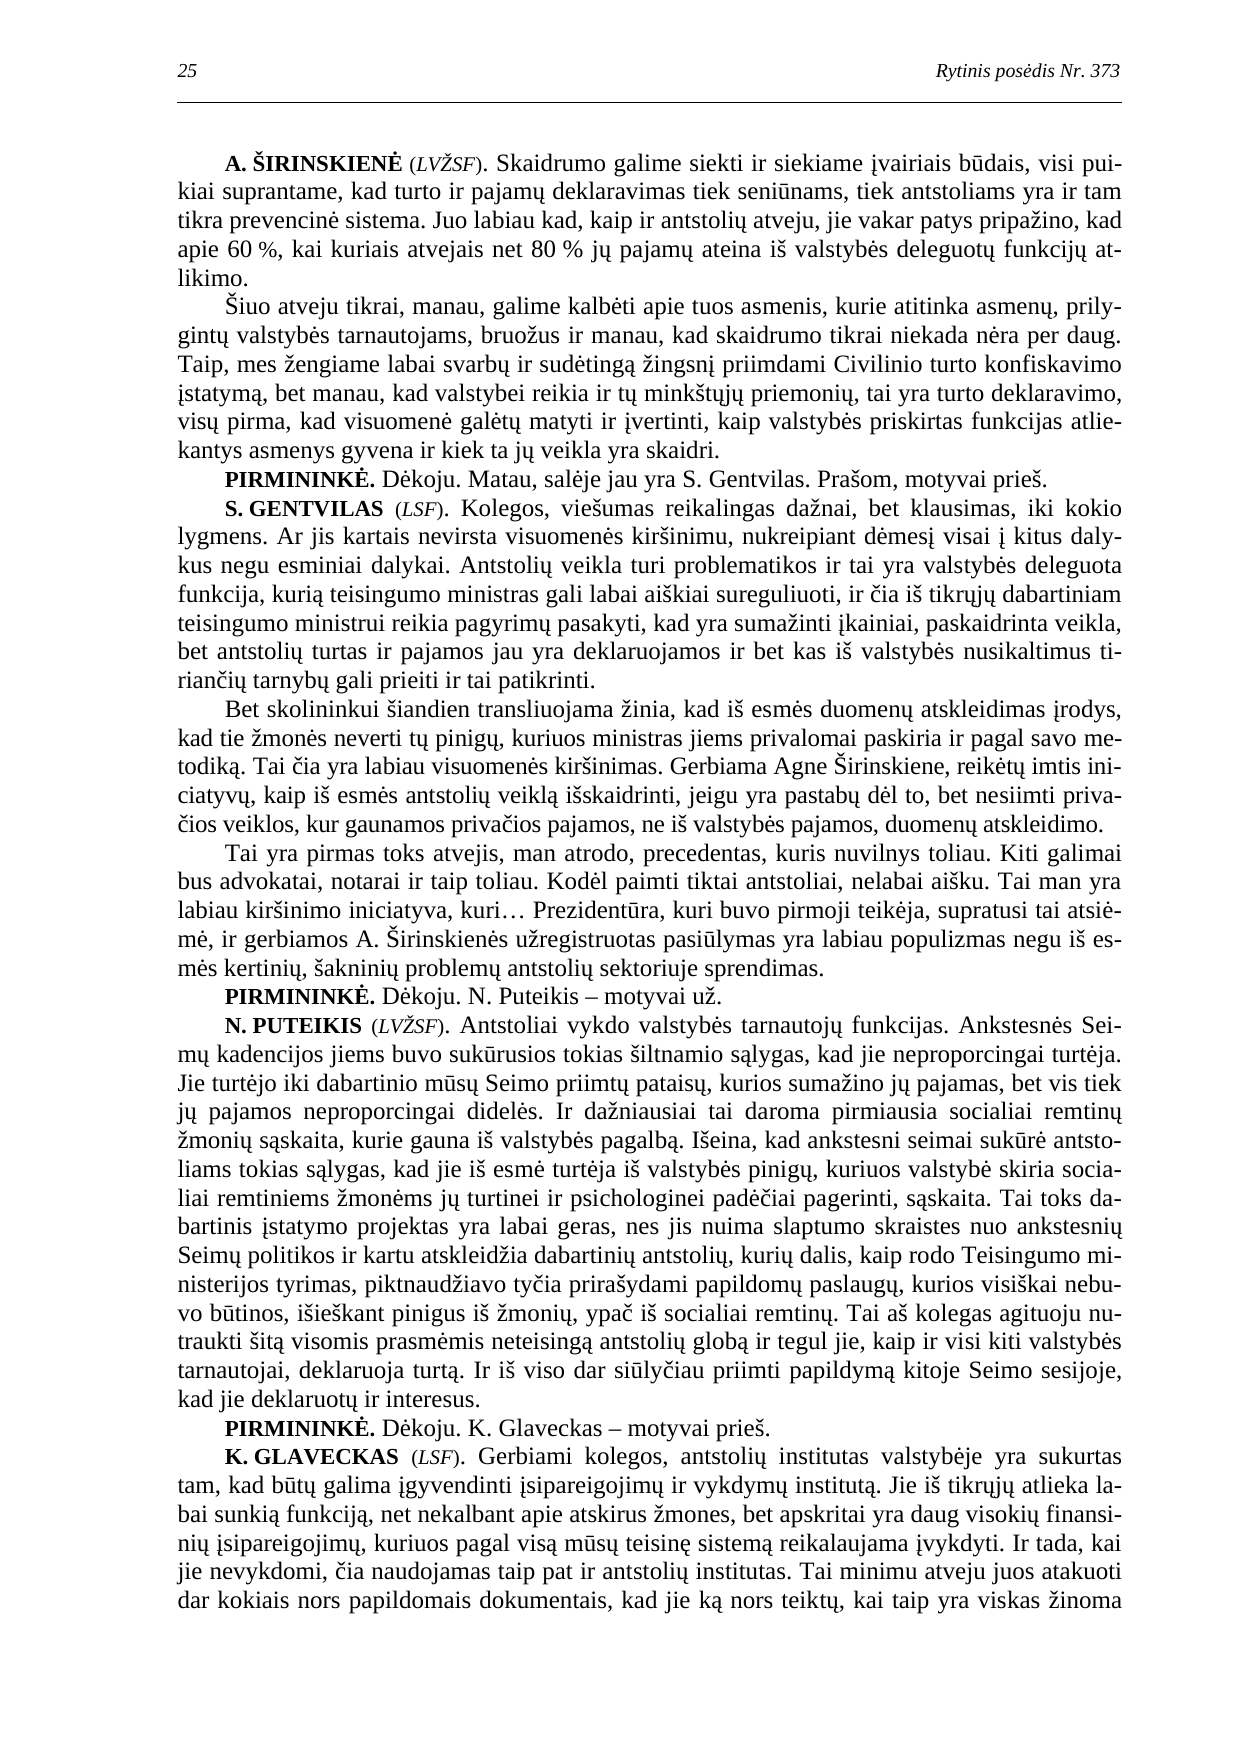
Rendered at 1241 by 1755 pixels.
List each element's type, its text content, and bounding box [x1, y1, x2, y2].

text PIRMININKĖ. Dė­ko­ju. Ma­tau, sa­lė­je jau yra S. Gent­vi­las. Pra­šom, mo­ty­vai prieš. [177, 464, 1122, 493]
text S. GENTVILAS (LSF). Ko­le­gos, vie­šu­mas rei­ka­lin­gas daž­nai, bet klau­si­mas, iki ko­kio lyg­mens. Ar jis kar­tais ne­virs­ta vi­suo­me­nės kir­ši­ni­mu, nu­krei­piant dė­me­sį vi­sai į ki­tus da­ly­kus ne­gu es­mi­niai da­ly­kai. Ant­sto­lių veik­la tu­ri pro­ble­ma­ti­kos ir tai yra vals­ty­bės de­le­guo­ta funk­ci­ja, ku­rią tei­sin­gu­mo mi­nist­ras ga­li la­bai aiš­kiai su­re­gu­liuo­ti, ir čia iš tik­rų­jų da­bar­ti­niam tei­sin­gu­mo mi­nist­rui rei­kia pa­gy­ri­mų pa­sa­ky­ti, kad yra su­ma­žin­ti įkai­niai, pa­skaid­rin­ta veik­la, bet ant­sto­lių tur­tas ir pa­ja­mos jau yra de­kla­ruo­ja­mos ir bet kas iš vals­ty­bės nu­si­kal­ti­mus ti­rian­čių tar­ny­bų ga­li pri­ei­ti ir tai pa­tik­rin­ti. [177, 493, 1122, 694]
text Šiuo at­ve­ju tik­rai, ma­nau, ga­li­me kal­bė­ti apie tuos as­me­nis, ku­rie ati­tin­ka as­me­nų, pri­ly­gin­tų vals­ty­bės tar­nau­to­jams, bruo­žus ir ma­nau, kad skaid­ru­mo tik­rai nie­ka­da nė­ra per daug. Taip, mes žen­gia­me la­bai svar­bų ir su­dė­tin­gą žings­nį pri­im­da­mi Ci­vi­li­nio tur­to kon­fis­ka­vi­mo įsta­ty­mą, bet ma­nau, kad vals­ty­bei rei­kia ir tų minkš­tų­jų prie­mo­nių, tai yra tur­to de­kla­ra­vi­mo, vi­sų pir­ma, kad vi­suo­me­nė ga­lė­tų ma­ty­ti ir įver­tin­ti, kaip vals­ty­bės pri­skir­tas funk­ci­jas at­lie­kan­tys as­me­nys gy­ve­na ir kiek ta jų veik­la yra skaid­ri. [177, 291, 1122, 464]
text K. GLAVECKAS (LSF). Ger­bia­mi ko­le­gos, ant­sto­lių ins­ti­tu­tas vals­ty­bė­je yra su­kur­tas tam, kad bū­tų ga­li­ma įgy­ven­din­ti įsi­pa­rei­go­ji­mų ir vyk­dy­mų ins­ti­tu­tą. Jie iš tik­rų­jų at­lie­ka la­bai sun­kią funk­ci­ją, net ne­kal­bant apie at­ski­rus žmo­nes, bet ap­skri­tai yra daug vi­so­kių fi­nan­si­nių įsi­pa­rei­go­ji­mų, ku­riuos pa­gal vi­są mū­sų tei­si­nę sis­te­mą rei­ka­lau­ja­ma įvyk­dy­ti. Ir ta­da, kai jie ne­vyk­do­mi, čia nau­do­ja­mas taip pat ir ant­sto­lių ins­ti­tu­tas. Tai mi­ni­mu at­ve­ju juos ata­kuo­ti dar ko­kiais nors pa­pil­do­mais do­ku­men­tais, kad jie ką nors teik­tų, kai taip yra vis­kas ži­no­ma [177, 1441, 1122, 1614]
text N. PUTEIKIS (LVŽSF). Ant­sto­liai vyk­do vals­ty­bės tar­nau­to­jų funk­ci­jas. Anks­tes­nės Sei­mų ka­den­ci­jos jiems bu­vo su­kū­ru­sios to­kias šilt­na­mio są­ly­gas, kad jie ne­pro­por­cin­gai tur­tė­ja. Jie tur­tė­jo iki da­bar­ti­nio mū­sų Sei­mo pri­im­tų pa­tai­sų, ku­rios su­ma­ži­no jų pa­ja­mas, bet vis tiek jų pa­ja­mos ne­pro­por­cin­gai di­de­lės. Ir daž­niau­siai tai da­ro­ma pir­miau­sia so­cia­liai rem­ti­nų žmo­nių są­skai­ta, ku­rie gau­na iš vals­ty­bės pa­gal­bą. Iš­ei­na, kad anks­tes­ni sei­mai su­kū­rė ant­sto­liams to­kias są­ly­gas, kad jie iš es­mė tur­tė­ja iš vals­ty­bės pi­ni­gų, ku­riuos vals­ty­bė ski­ria so­cia­liai rem­ti­niems žmo­nėms jų tur­ti­nei ir psi­cho­lo­gi­nei pa­dė­čiai pa­ge­rin­ti, są­skai­ta. Tai toks da­bar­ti­nis įsta­ty­mo pro­jek­tas yra la­bai ge­ras, nes jis nui­ma slap­tu­mo skrais­tes nuo anks­tes­nių Sei­mų po­li­ti­kos ir kar­tu at­sklei­džia da­bar­ti­nių ant­sto­lių, ku­rių da­lis, kaip ro­do Tei­sin­gu­mo mi­nis­te­ri­jos ty­ri­mas, pik­tnau­džia­vo ty­čia pri­ra­šy­da­mi pa­pil­do­mų pa­slau­gų, ku­rios vi­siš­kai ne­bu­vo bū­ti­nos, iš­ieš­kant pi­ni­gus iš žmo­nių, ypač iš so­cia­liai rem­ti­nų. Tai aš ko­le­gas agi­tuo­ju nu­trauk­ti ši­tą vi­so­mis pras­mė­mis ne­tei­sin­gą ant­sto­lių glo­bą ir te­gul jie, kaip ir vi­si ki­ti vals­ty­bės tar­nau­to­jai, de­kla­ruo­ja tur­tą. Ir iš vi­so dar siū­ly­čiau pri­im­ti pa­pil­dy­mą ki­to­je Sei­mo se­si­jo­je, kad jie de­kla­ruo­tų ir in­te­re­sus. [177, 1010, 1122, 1413]
text PIRMININKĖ. Dė­ko­ju. K. Gla­vec­kas – mo­ty­vai prieš. [177, 1413, 1122, 1441]
text A. ŠIRINSKIENĖ (LVŽSF). Skaid­ru­mo ga­li­me siek­ti ir sie­kia­me įvai­riais bū­dais, vi­si pui­kiai su­pran­ta­me, kad tur­to ir pa­ja­mų de­kla­ra­vi­mas tiek se­niū­nams, tiek ant­sto­liams yra ir tam tik­ra pre­ven­ci­nė sis­te­ma. Juo la­biau kad, kaip ir ant­sto­lių at­ve­ju, jie va­kar pa­tys pri­pa­ži­no, kad apie 60 %, kai ku­riais at­ve­jais net 80 % jų pa­ja­mų at­ei­na iš vals­ty­bės de­le­guo­tų funk­ci­jų at­liki­mo. [177, 148, 1122, 291]
text Bet sko­li­nin­kui šian­dien tran­sliuo­ja­ma ži­nia, kad iš es­mės duo­me­nų at­sklei­di­mas įro­dys, kad tie žmo­nės ne­ver­ti tų pi­ni­gų, ku­riuos mi­nist­ras jiems pri­va­lo­mai pa­ski­ria ir pa­gal sa­vo me­to­di­ką. Tai čia yra la­biau vi­suo­me­nės kir­ši­ni­mas. Ger­bia­ma Ag­ne Ši­rins­kie­ne, rei­kė­tų im­tis ini­cia­ty­vų, kaip iš es­mės ant­sto­lių veik­lą iš­skaid­rin­ti, jei­gu yra pa­sta­bų dėl to, bet ne­si­im­ti pri­va­čios veik­los, kur gau­na­mos pri­va­čios pa­ja­mos, ne iš vals­ty­bės pa­ja­mos, duo­me­nų at­sklei­di­mo. [177, 694, 1122, 838]
text PIRMININKĖ. Dė­ko­ju. N. Pu­tei­kis – mo­ty­vai už. [177, 981, 1122, 1010]
text Tai yra pir­mas toks at­ve­jis, man at­ro­do, pre­ce­den­tas, ku­ris nu­vil­nys to­liau. Ki­ti ga­li­mai bus ad­vo­ka­tai, no­ta­rai ir taip to­liau. Ko­dėl pa­im­ti tik­tai ant­sto­liai, ne­la­bai aiš­ku. Tai man yra la­biau kir­ši­ni­mo ini­cia­ty­va, ku­ri… Pre­zi­den­tū­ra, ku­ri bu­vo pir­mo­ji tei­kė­ja, su­pra­tu­si tai at­si­ė­mė, ir ger­bia­mos A. Ši­rins­kie­nės už­re­gist­ruo­tas pa­siū­ly­mas yra la­biau po­pu­liz­mas ne­gu iš es­mės ker­ti­nių, šak­ni­nių pro­ble­mų ant­sto­lių sek­to­riu­je spren­di­mas. [177, 838, 1122, 981]
